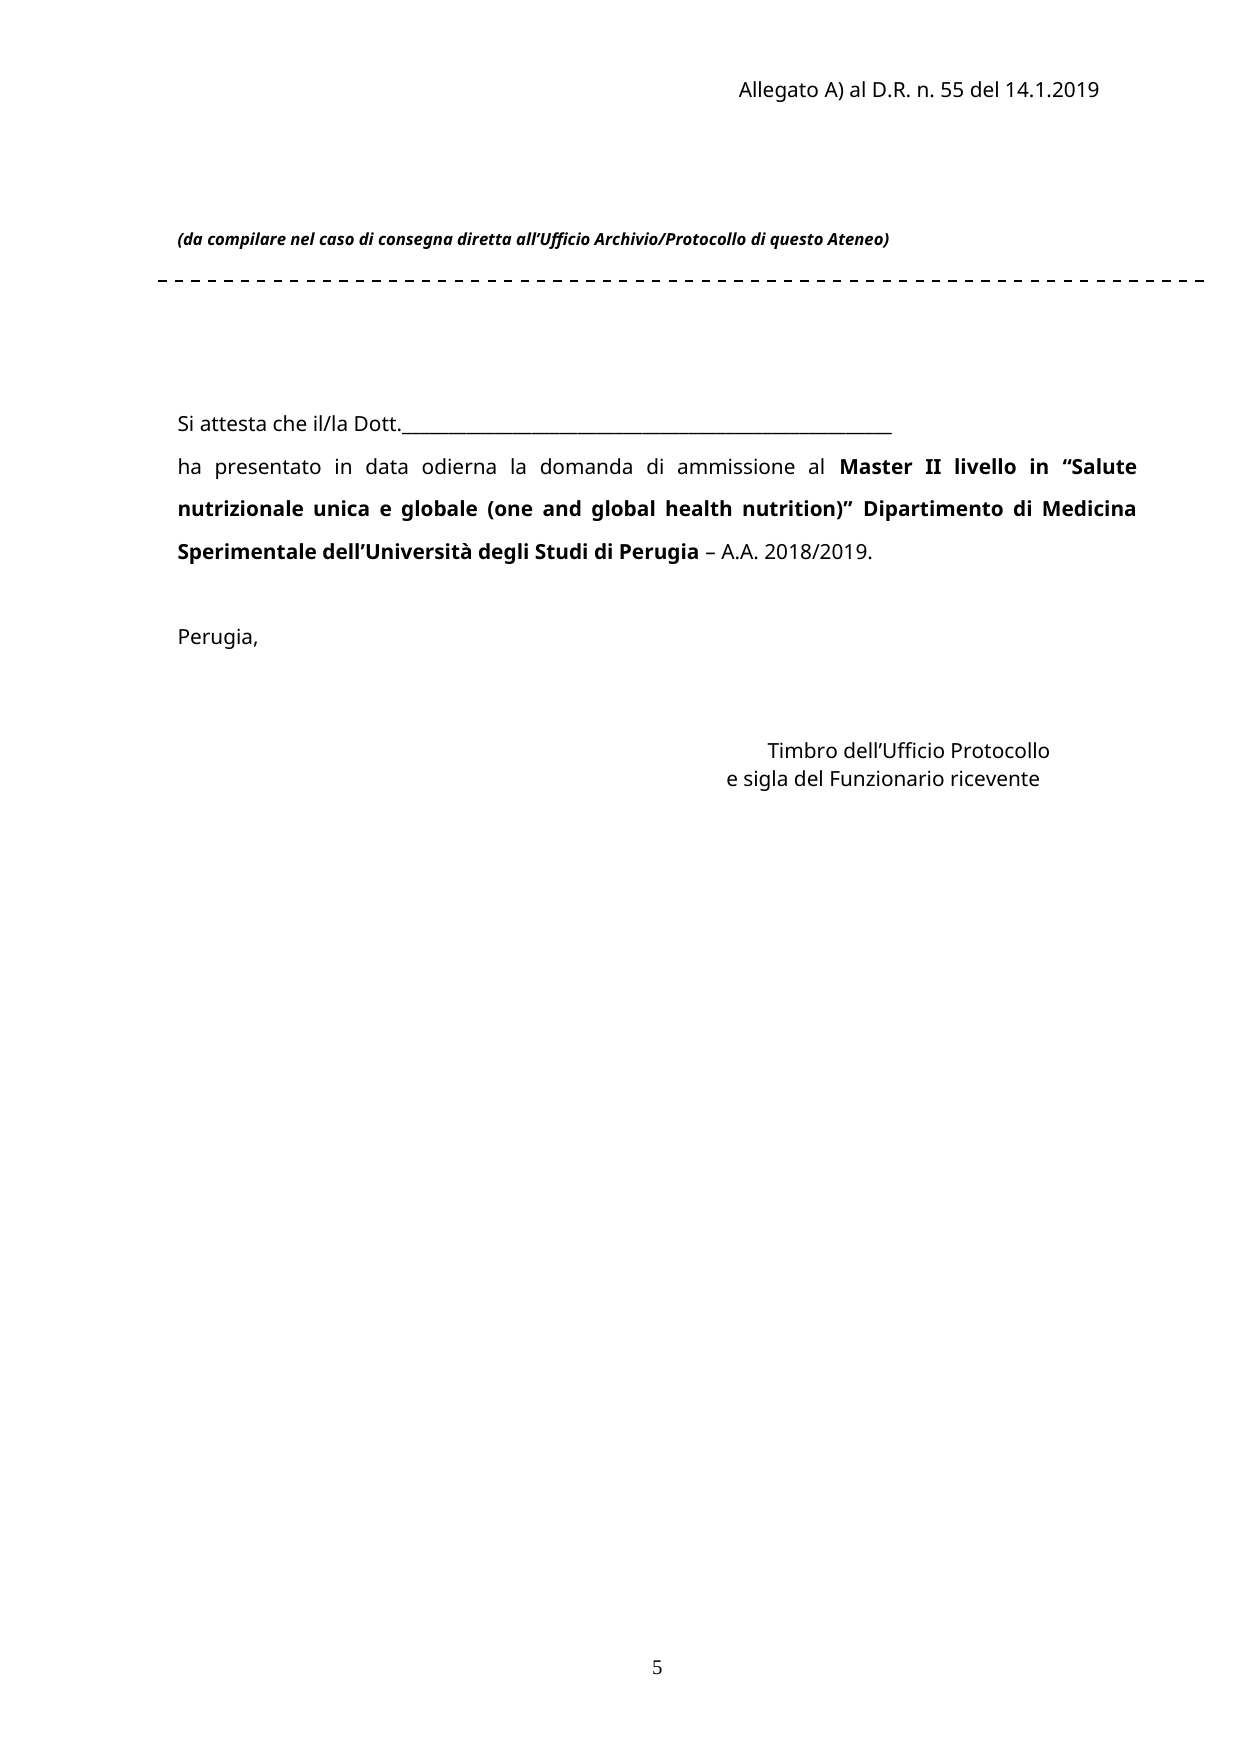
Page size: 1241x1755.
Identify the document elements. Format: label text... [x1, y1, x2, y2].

text Si attesta che il/la Dott._____________________________________________________ [177, 409, 1137, 438]
text e sigla del Funzionario ricevente [177, 764, 1137, 793]
text (da compilare nel caso di consegna diretta all’Ufficio Archivio/Protocollo di questo Ateneo) [177, 227, 1137, 250]
text Timbro dell’Ufficio Protocollo [177, 736, 1137, 764]
text ha presentato in data odierna la domanda di ammissione al Master II livello in “Salute nutrizionale unica e globale (one and global health nutrition)” Dipartimento di Medicina Sperimentale dell’Università degli Studi di Perugia – A.A. 2018/2019. [177, 452, 1137, 566]
text Perugia, [177, 622, 1137, 651]
